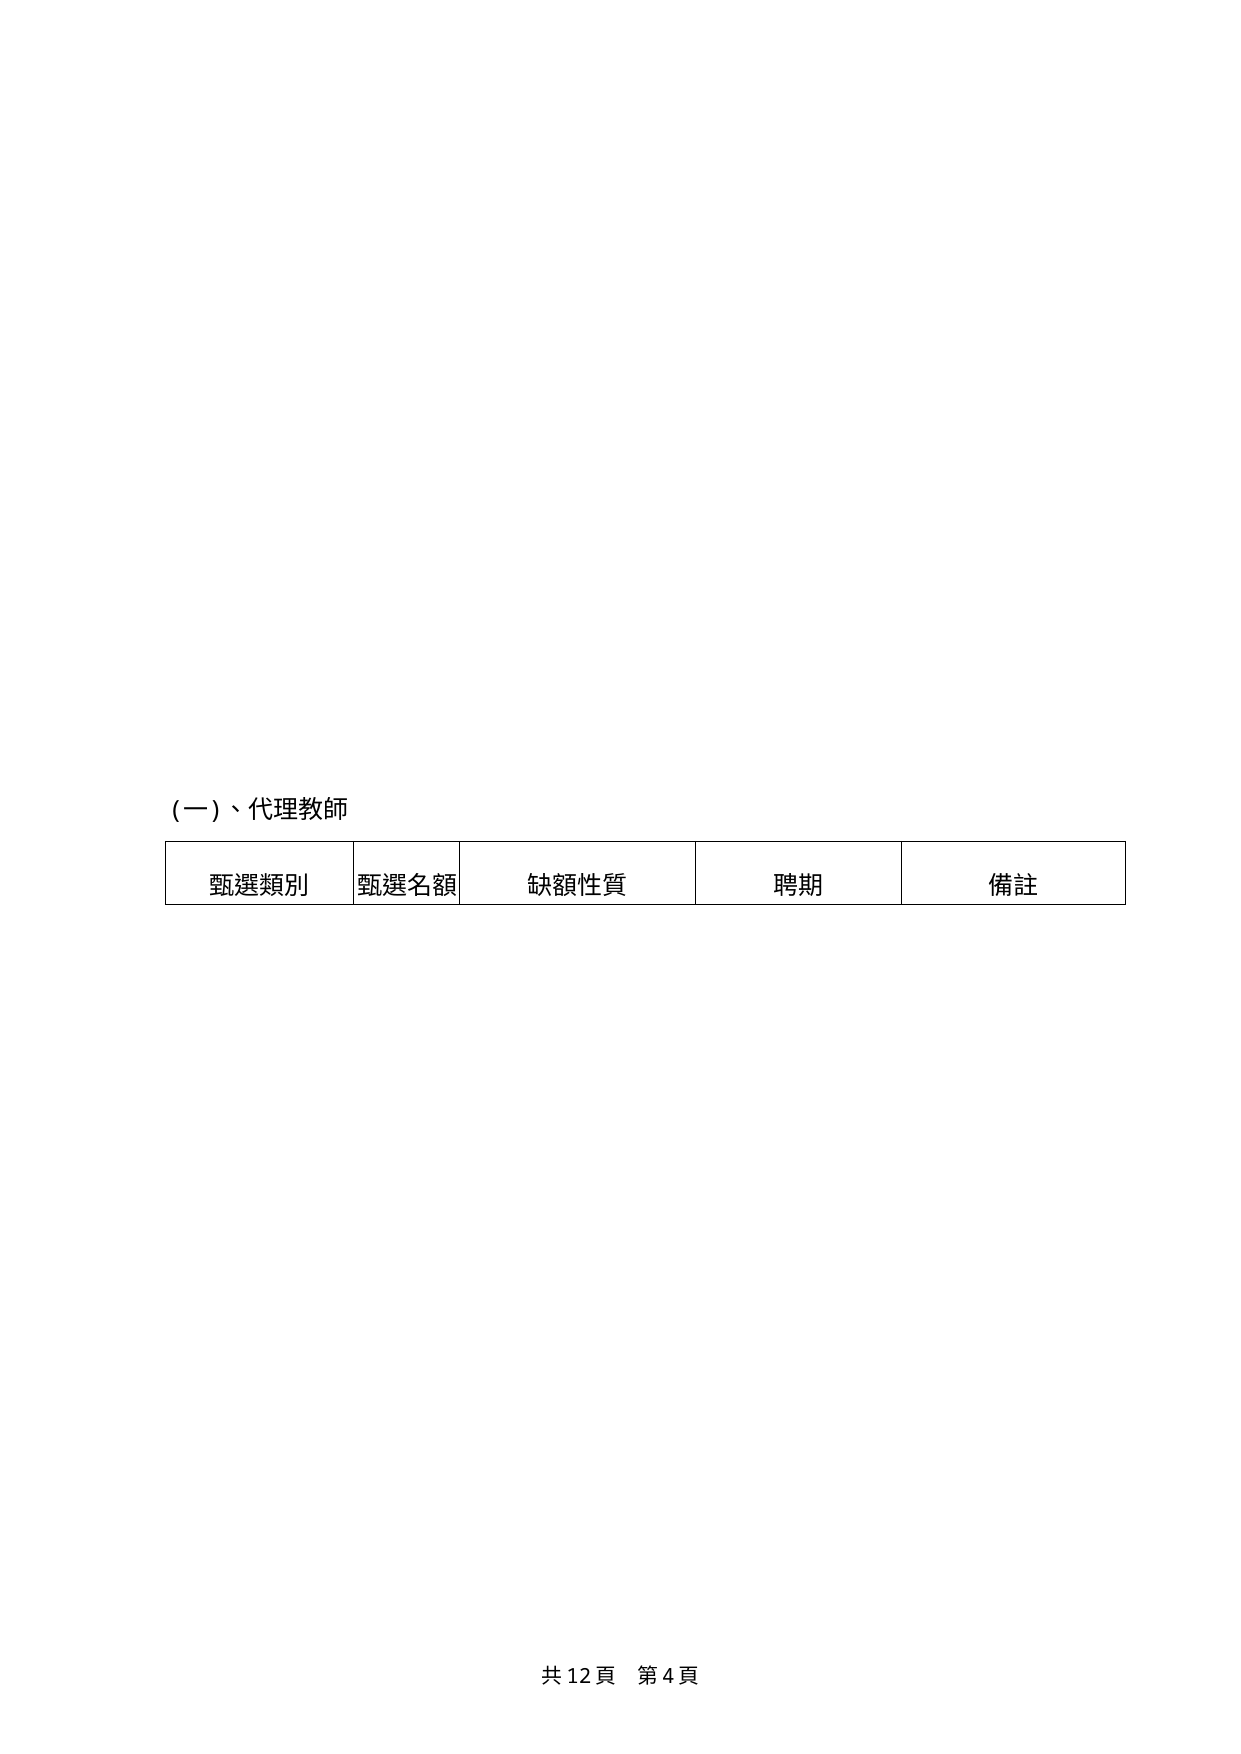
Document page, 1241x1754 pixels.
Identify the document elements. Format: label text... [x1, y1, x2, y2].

table_header 聘期 [696, 842, 901, 904]
table_header 甄選類別 [166, 842, 353, 904]
text (一)、代理教師 [168, 766, 1122, 828]
table_header 缺額性質 [460, 842, 695, 904]
table_header 甄選名額 [354, 842, 459, 904]
table_header 備註 [902, 842, 1125, 904]
